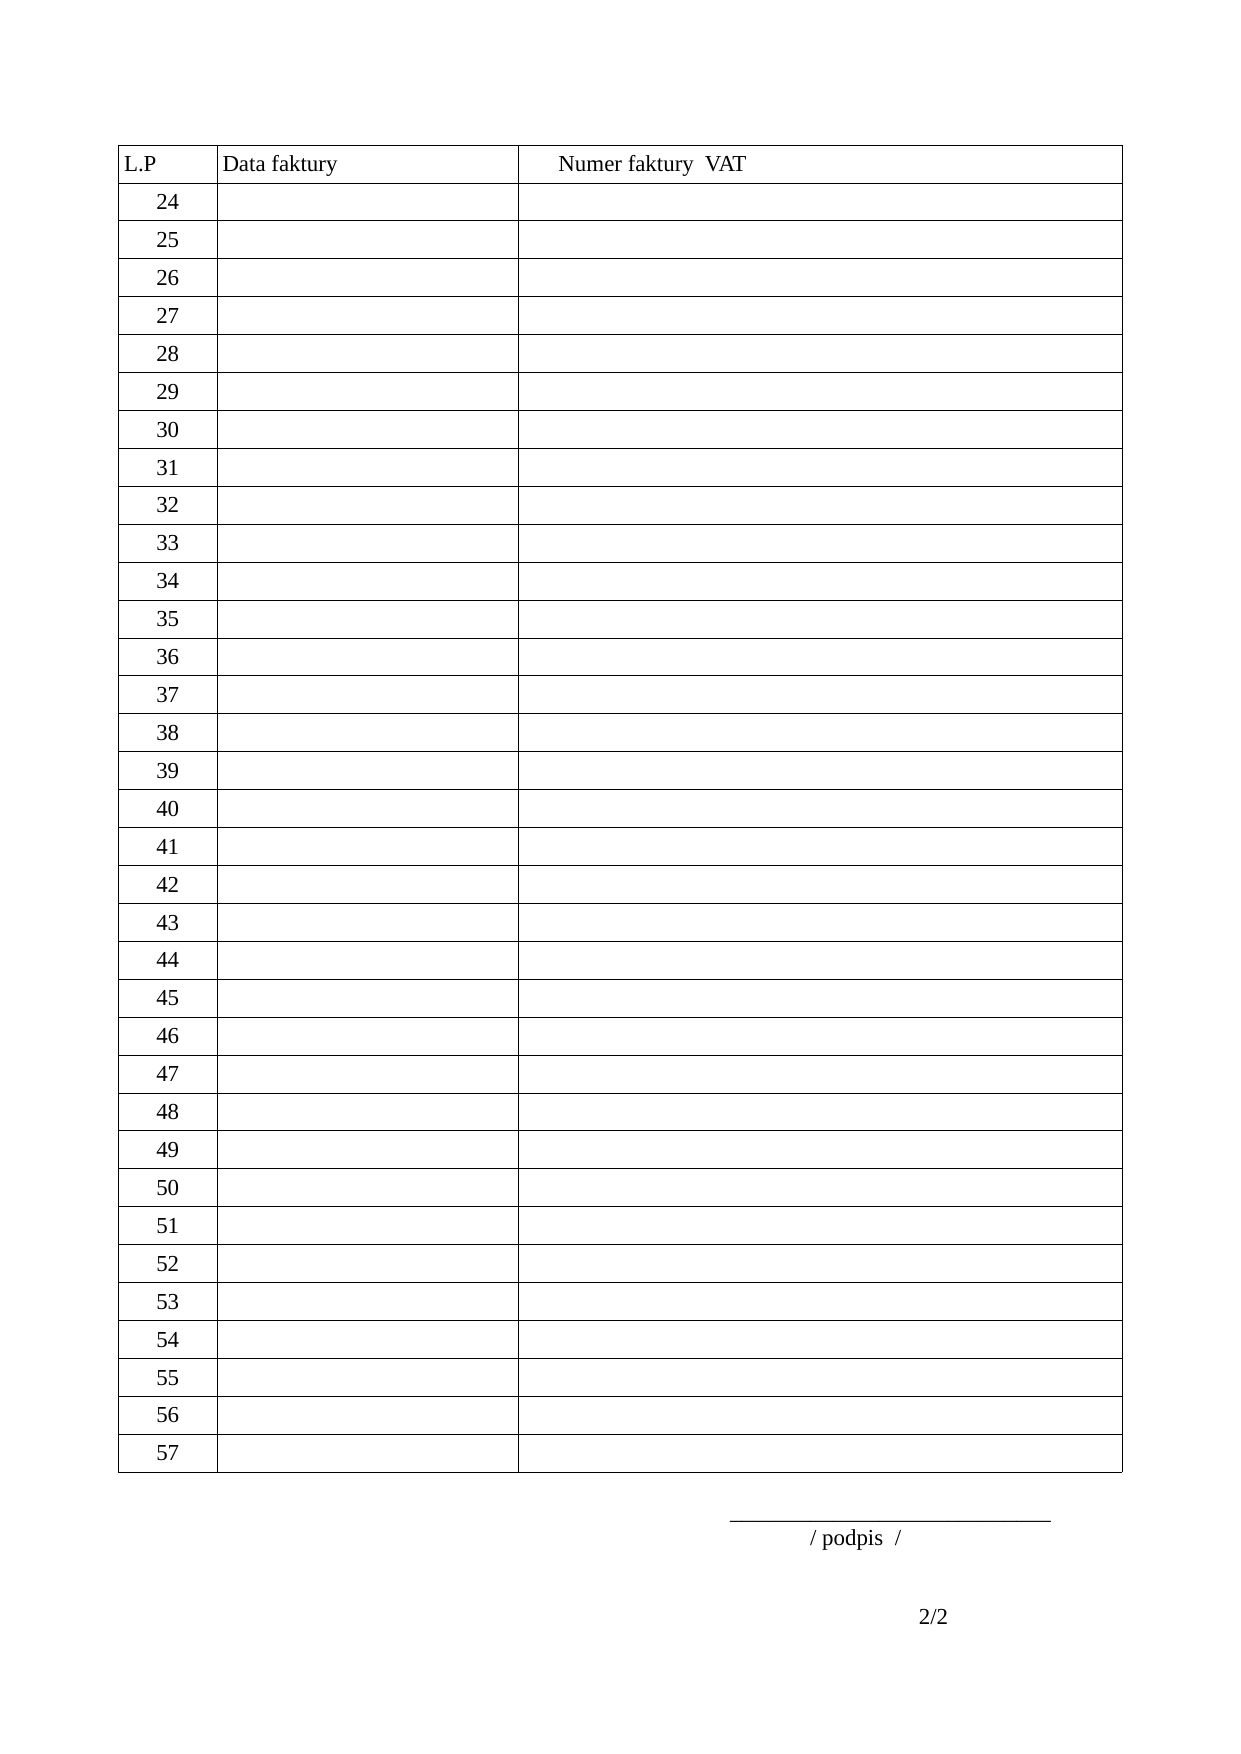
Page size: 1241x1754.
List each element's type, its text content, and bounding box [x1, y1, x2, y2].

table_cell [519, 221, 1122, 258]
table_cell 39 [119, 752, 217, 789]
table_cell 26 [119, 259, 217, 296]
table_cell [519, 373, 1122, 410]
table_cell 48 [119, 1094, 217, 1130]
table_cell [218, 1131, 518, 1168]
table_cell [519, 1094, 1122, 1130]
table_cell [519, 828, 1122, 865]
table_cell 41 [119, 828, 217, 865]
table_cell 47 [119, 1056, 217, 1092]
table_cell [519, 904, 1122, 941]
table_cell [218, 1207, 518, 1244]
table_cell 38 [119, 714, 217, 751]
table_cell [519, 752, 1122, 789]
table_cell [519, 980, 1122, 1017]
table_cell [519, 411, 1122, 448]
table_cell [218, 828, 518, 865]
table_cell [218, 487, 518, 524]
table_cell [519, 184, 1122, 220]
table_cell [519, 335, 1122, 372]
table_cell 46 [119, 1018, 217, 1054]
table_cell 29 [119, 373, 217, 410]
table_cell 57 [119, 1435, 217, 1472]
table_cell 24 [119, 184, 217, 220]
table_cell 37 [119, 676, 217, 713]
table_cell 55 [119, 1359, 217, 1396]
table_cell [519, 1245, 1122, 1282]
table_cell 53 [119, 1283, 217, 1320]
table_cell [218, 676, 518, 713]
table_cell [218, 980, 518, 1017]
table_cell [218, 752, 518, 789]
table_cell [519, 487, 1122, 524]
table_cell [519, 259, 1122, 296]
table_cell [519, 601, 1122, 637]
table_cell [519, 1435, 1122, 1472]
table_cell [218, 1435, 518, 1472]
table_cell [519, 714, 1122, 751]
table_header L.P [119, 146, 217, 182]
table_cell [218, 411, 518, 448]
table_cell [218, 221, 518, 258]
table_cell [218, 1397, 518, 1434]
table_cell [519, 942, 1122, 979]
table_cell [519, 639, 1122, 675]
table_cell 30 [119, 411, 217, 448]
table_cell [218, 563, 518, 599]
table_cell [218, 714, 518, 751]
table_cell [218, 904, 518, 941]
table_cell [218, 259, 518, 296]
text ____________________________ [118, 1498, 1122, 1524]
table_cell [519, 449, 1122, 486]
table_cell [218, 1321, 518, 1358]
table_cell [519, 1169, 1122, 1206]
table_cell [218, 601, 518, 637]
table_cell [218, 297, 518, 334]
table_cell 28 [119, 335, 217, 372]
table_cell [519, 1321, 1122, 1358]
table_cell [519, 1056, 1122, 1092]
table_cell 36 [119, 639, 217, 675]
table_cell 45 [119, 980, 217, 1017]
table_cell [218, 184, 518, 220]
table_cell 34 [119, 563, 217, 599]
table_cell 50 [119, 1169, 217, 1206]
table_cell 31 [119, 449, 217, 486]
table_cell 54 [119, 1321, 217, 1358]
table_cell 32 [119, 487, 217, 524]
table_header Numer faktury VAT [519, 146, 1122, 182]
table_cell 44 [119, 942, 217, 979]
table_cell [519, 1359, 1122, 1396]
text / podpis / [118, 1524, 1122, 1551]
table_cell [218, 525, 518, 562]
table_cell [519, 1283, 1122, 1320]
table_cell [519, 1397, 1122, 1434]
table_header Data faktury [218, 146, 518, 182]
table_cell [519, 1131, 1122, 1168]
table_cell [218, 1169, 518, 1206]
table_cell 56 [119, 1397, 217, 1434]
table_cell [218, 639, 518, 675]
table_cell 33 [119, 525, 217, 562]
table_cell [218, 373, 518, 410]
table_cell [218, 1056, 518, 1092]
table_cell 27 [119, 297, 217, 334]
table_cell [218, 866, 518, 903]
table_cell [218, 790, 518, 827]
table_cell [519, 563, 1122, 599]
table_cell [519, 1018, 1122, 1054]
table_cell 43 [119, 904, 217, 941]
table_cell [218, 335, 518, 372]
table_cell [218, 1018, 518, 1054]
table_cell 52 [119, 1245, 217, 1282]
table_cell [218, 1359, 518, 1396]
table_cell 35 [119, 601, 217, 637]
text 2/2 [118, 1603, 1122, 1630]
table_cell 51 [119, 1207, 217, 1244]
table_cell 49 [119, 1131, 217, 1168]
table_cell [218, 942, 518, 979]
table_cell [218, 1245, 518, 1282]
table_cell [519, 866, 1122, 903]
table_cell [218, 1094, 518, 1130]
table_cell [519, 297, 1122, 334]
table_cell [218, 1283, 518, 1320]
table_cell 25 [119, 221, 217, 258]
table_cell [519, 676, 1122, 713]
table_cell [519, 525, 1122, 562]
table_cell 40 [119, 790, 217, 827]
table_cell [519, 790, 1122, 827]
table_cell [519, 1207, 1122, 1244]
table_cell [218, 449, 518, 486]
table_cell 42 [119, 866, 217, 903]
